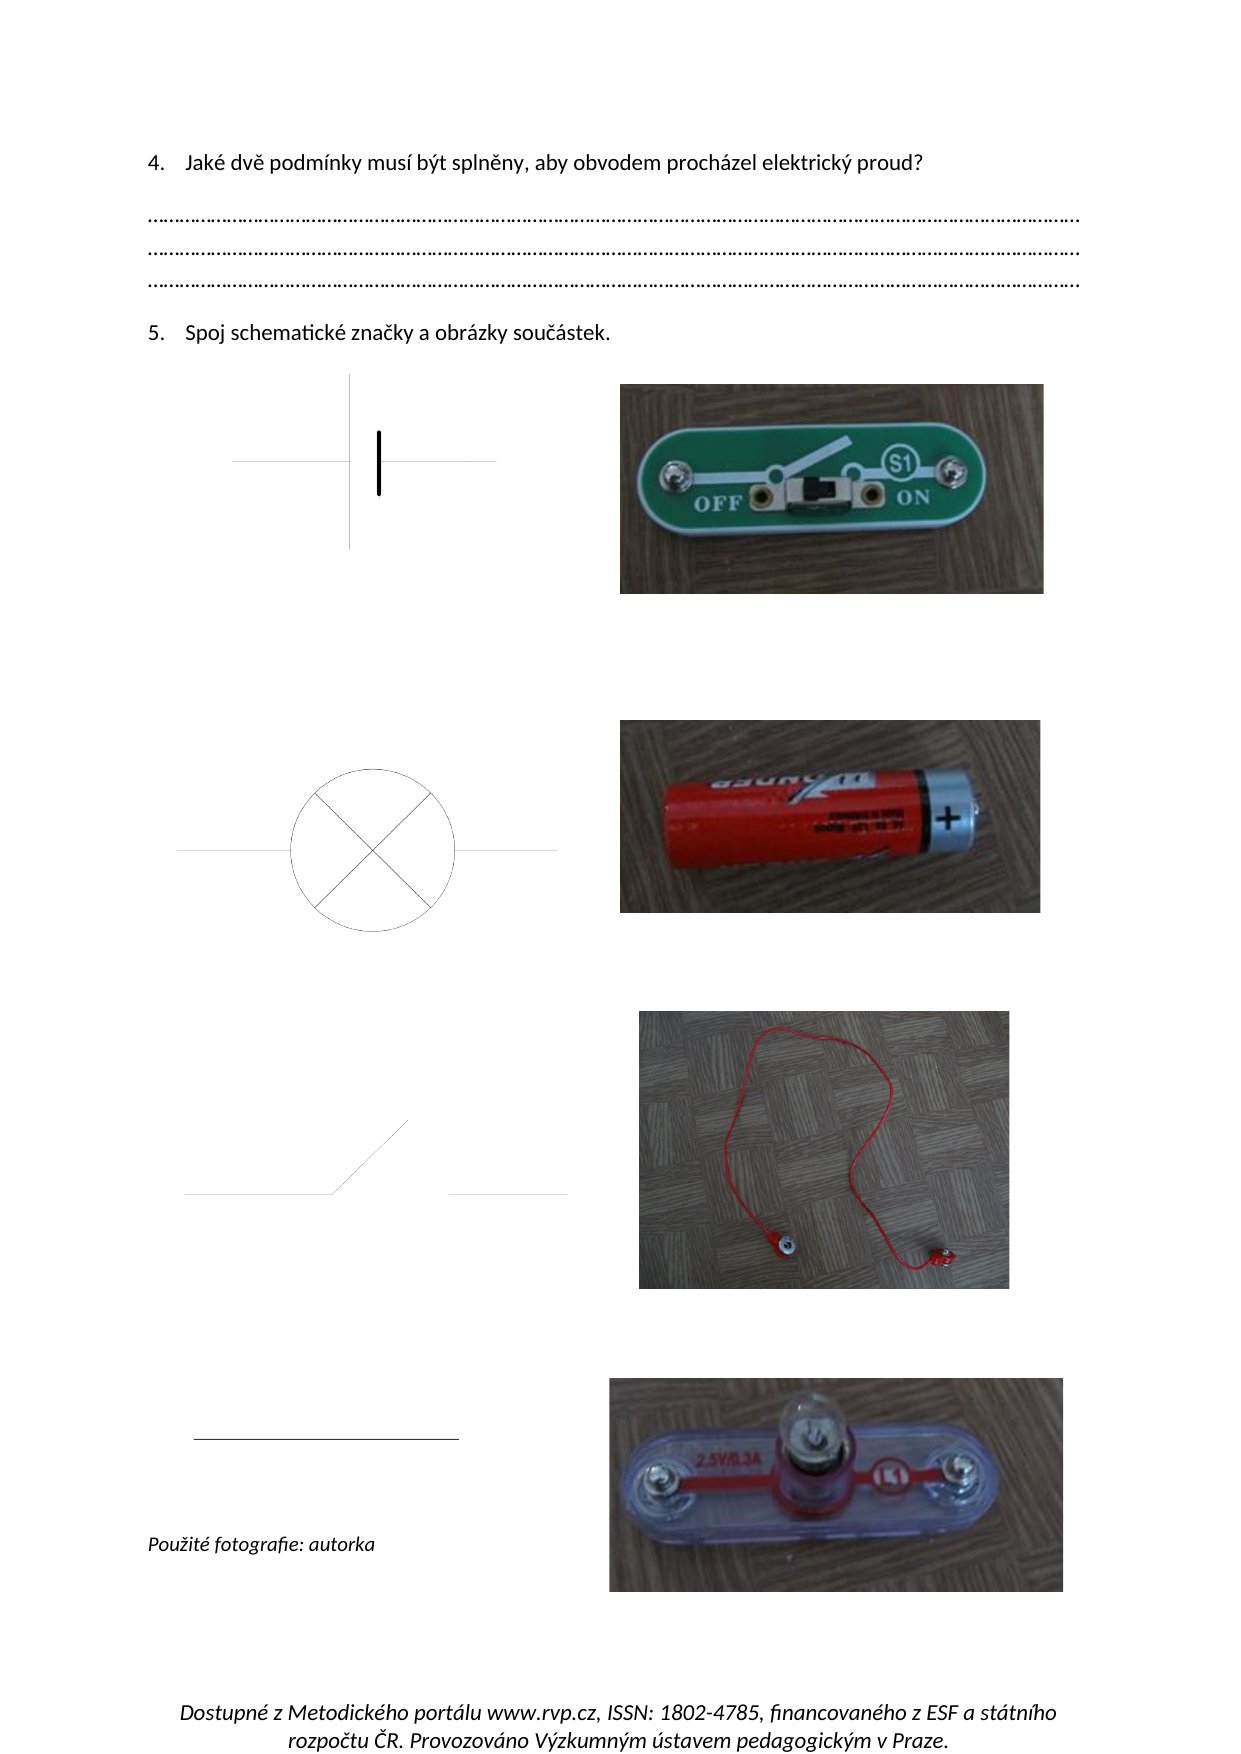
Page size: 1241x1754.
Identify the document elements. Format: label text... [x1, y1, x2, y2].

picture [620, 720, 1041, 913]
picture [609, 1378, 1064, 1592]
list Spoj schematické značky a obrázky součástek. [148, 318, 1092, 346]
picture [639, 1011, 1010, 1289]
list Jaké dvě podmínky musí být splněny, aby obvodem procházel elektrický proud? [148, 148, 1092, 176]
picture [620, 384, 1044, 594]
text ……………………………………………………………………………………………………………………………………………………………………………………………………………………………………………………………………………………………………………………………………………………………………………………………………………………………………………………………………………………… [148, 201, 1092, 293]
text [1065, 1531, 1092, 1557]
text Použité fotografie: autorka [148, 1531, 608, 1557]
